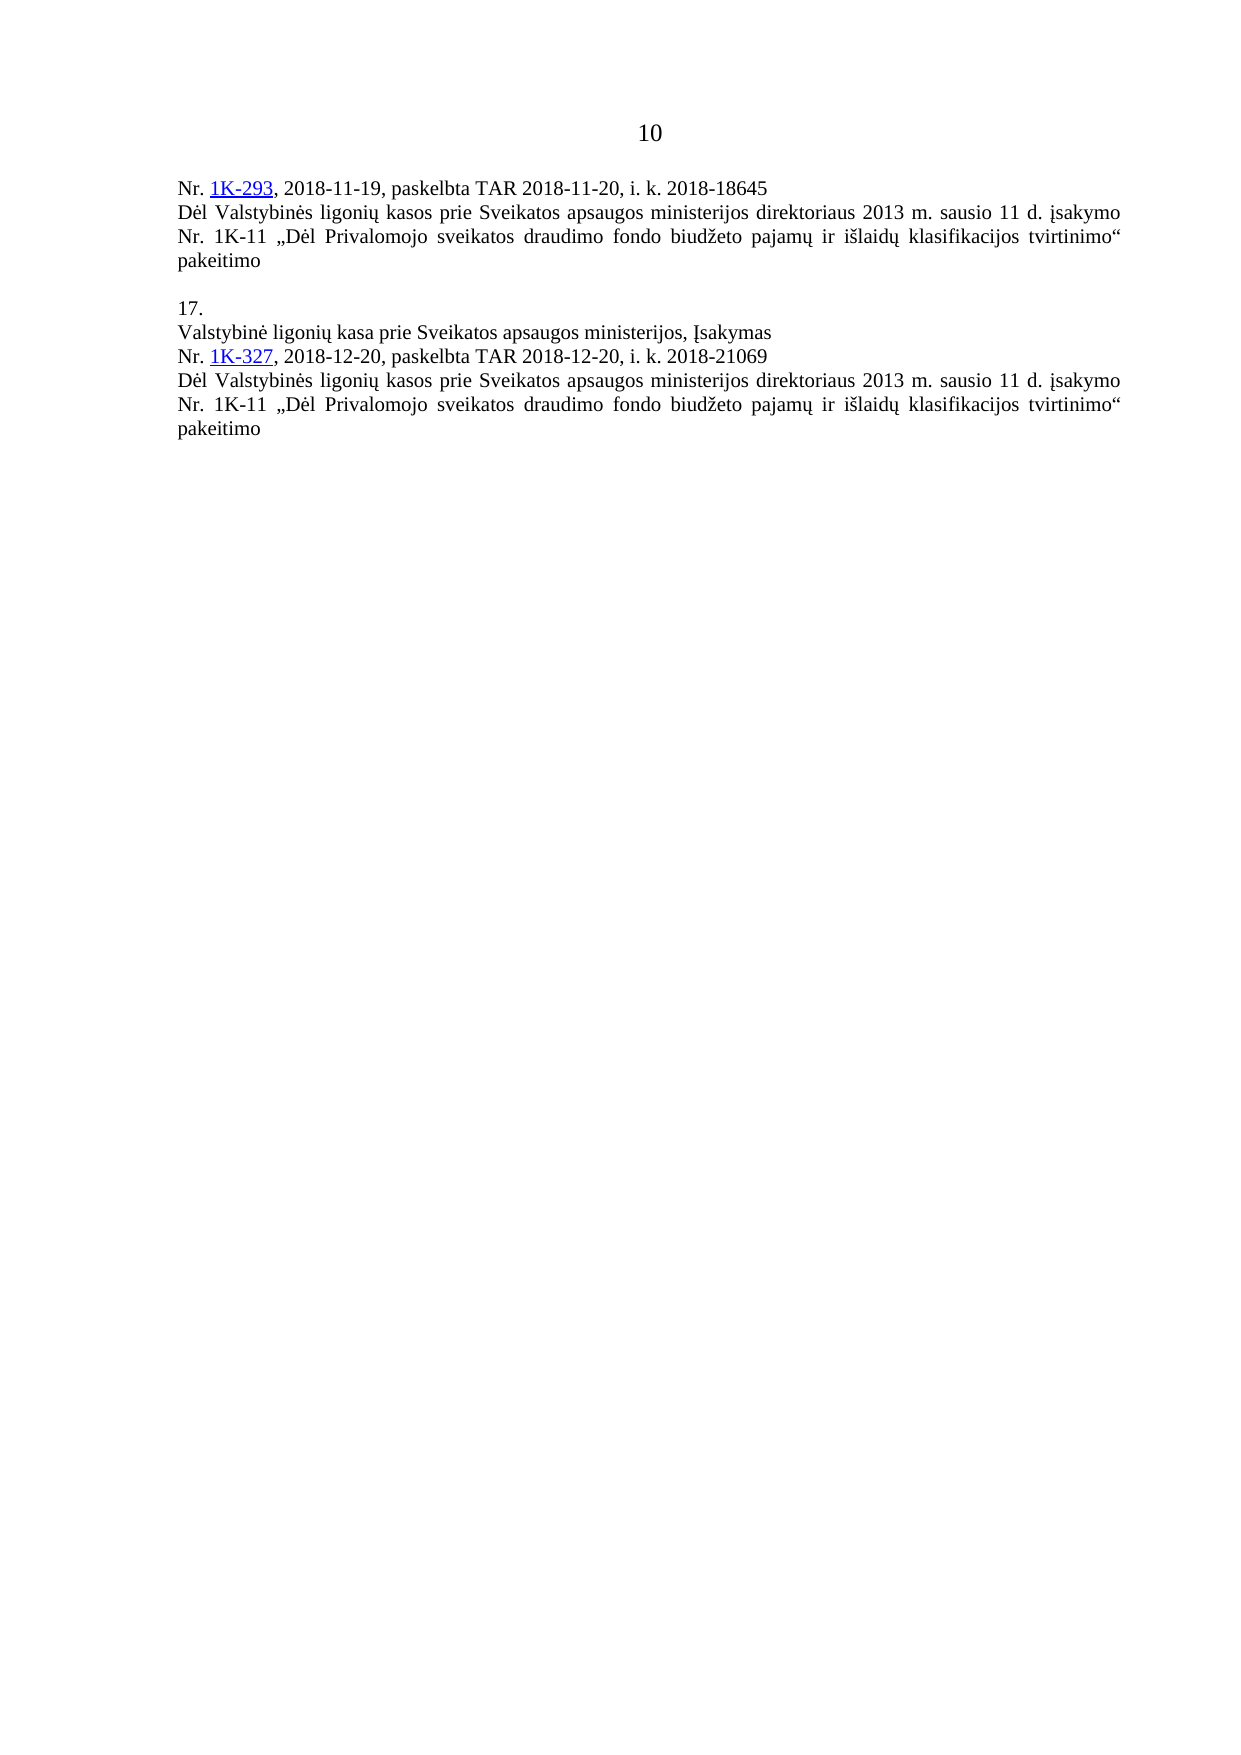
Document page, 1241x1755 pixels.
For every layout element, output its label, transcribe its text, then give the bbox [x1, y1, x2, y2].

text 17. [177, 296, 1122, 320]
text Dėl Valstybinės ligonių kasos prie Sveikatos apsaugos ministerijos direktoriaus 2013 m. sausio 11 d. įsakymo Nr. 1K-11 „Dėl Privalomojo sveikatos draudimo fondo biudžeto pajamų ir išlaidų klasifikacijos tvirtinimo“ pakeitimo [177, 200, 1122, 272]
text Nr. 1K-293, 2018-11-19, paskelbta TAR 2018-11-20, i. k. 2018-18645 [177, 176, 1122, 200]
text Nr. 1K-327, 2018-12-20, paskelbta TAR 2018-12-20, i. k. 2018-21069 [177, 344, 1122, 368]
text Dėl Valstybinės ligonių kasos prie Sveikatos apsaugos ministerijos direktoriaus 2013 m. sausio 11 d. įsakymo Nr. 1K-11 „Dėl Privalomojo sveikatos draudimo fondo biudžeto pajamų ir išlaidų klasifikacijos tvirtinimo“ pakeitimo [177, 368, 1122, 440]
text Valstybinė ligonių kasa prie Sveikatos apsaugos ministerijos, Įsakymas [177, 320, 1122, 344]
